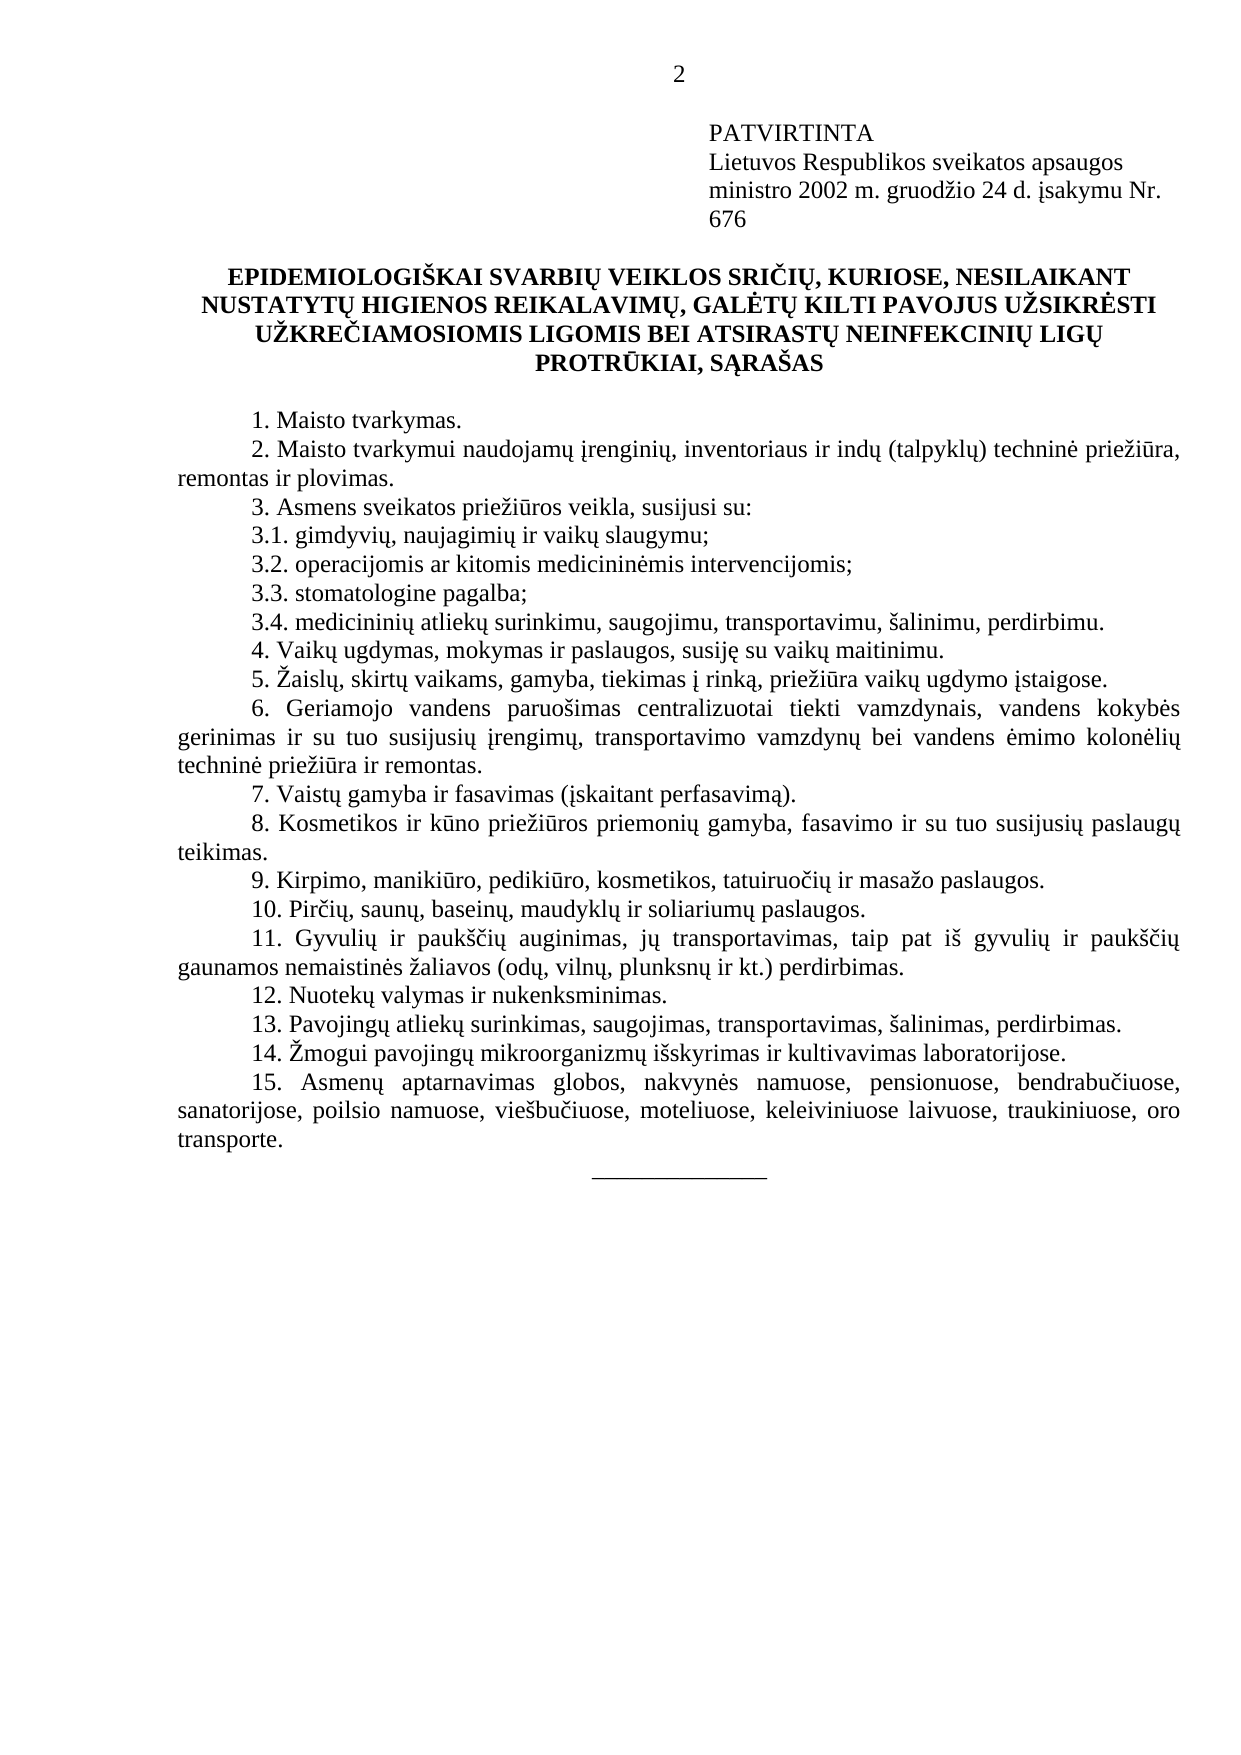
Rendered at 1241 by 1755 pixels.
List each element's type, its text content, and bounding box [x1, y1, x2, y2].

text EPIDEMIOLOGIŠKAI SVARBIŲ VEIKLOS SRIČIŲ, KURIOSE, NESILAIKANT NUSTATYTŲ HIGIENOS REIKALAVIMŲ, GALĖTŲ KILTI PAVOJUS UŽSIKRĖSTI UŽKREČIAMOSIOMIS LIGOMIS BEI ATSIRASTŲ NEINFEKCINIŲ LIGŲ PROTRŪKIAI, SĄRAŠAS [177, 262, 1181, 377]
text ministro 2002 m. gruodžio 24 d. įsakymu Nr. [177, 176, 1181, 204]
text 9. Kirpimo, manikiūro, pedikiūro, kosmetikos, tatuiruočių ir masažo paslaugos. [177, 866, 1181, 894]
text Lietuvos Respublikos sveikatos apsaugos [177, 147, 1181, 176]
text 14. Žmogui pavojingų mikroorganizmų išskyrimas ir kultivavimas laboratorijose. [177, 1038, 1181, 1067]
text 3. Asmens sveikatos priežiūros veikla, susijusi su: [177, 492, 1181, 521]
text ______________ [177, 1153, 1181, 1182]
text 6. Geriamojo vandens paruošimas centralizuotai tiekti vamzdynais, vandens kokybės gerinimas ir su tuo susijusių įrengimų, transportavimo vamzdynų bei vandens ėmimo kolonėlių techninė priežiūra ir remontas. [177, 693, 1181, 779]
text 5. Žaislų, skirtų vaikams, gamyba, tiekimas į rinką, priežiūra vaikų ugdymo įstaigose. [177, 664, 1181, 693]
text 2. Maisto tvarkymui naudojamų įrenginių, inventoriaus ir indų (talpyklų) techninė priežiūra, remontas ir plovimas. [177, 434, 1181, 492]
text 3.3. stomatologine pagalba; [177, 578, 1181, 607]
text 7. Vaistų gamyba ir fasavimas (įskaitant perfasavimą). [177, 779, 1181, 808]
text 15. Asmenų aptarnavimas globos, nakvynės namuose, pensionuose, bendrabučiuose, sanatorijose, poilsio namuose, viešbučiuose, moteliuose, keleiviniuose laivuose, traukiniuose, oro transporte. [177, 1067, 1181, 1153]
text 676 [177, 204, 1181, 233]
text 12. Nuotekų valymas ir nukenksminimas. [177, 981, 1181, 1009]
text 3.4. medicininių atliekų surinkimu, saugojimu, transportavimu, šalinimu, perdirbimu. [177, 607, 1181, 636]
text 8. Kosmetikos ir kūno priežiūros priemonių gamyba, fasavimo ir su tuo susijusių paslaugų teikimas. [177, 808, 1181, 866]
text PATVIRTINTA [709, 118, 1181, 147]
text 4. Vaikų ugdymas, mokymas ir paslaugos, susiję su vaikų maitinimu. [177, 636, 1181, 664]
text 3.1. gimdyvių, naujagimių ir vaikų slaugymu; [177, 521, 1181, 549]
text 3.2. operacijomis ar kitomis medicininėmis intervencijomis; [177, 549, 1181, 578]
text 1. Maisto tvarkymas. [177, 406, 1181, 434]
text 13. Pavojingų atliekų surinkimas, saugojimas, transportavimas, šalinimas, perdirbimas. [177, 1009, 1181, 1038]
text 11. Gyvulių ir paukščių auginimas, jų transportavimas, taip pat iš gyvulių ir paukščių gaunamos nemaistinės žaliavos (odų, vilnų, plunksnų ir kt.) perdirbimas. [177, 923, 1181, 981]
text 10. Pirčių, saunų, baseinų, maudyklų ir soliariumų paslaugos. [177, 894, 1181, 923]
